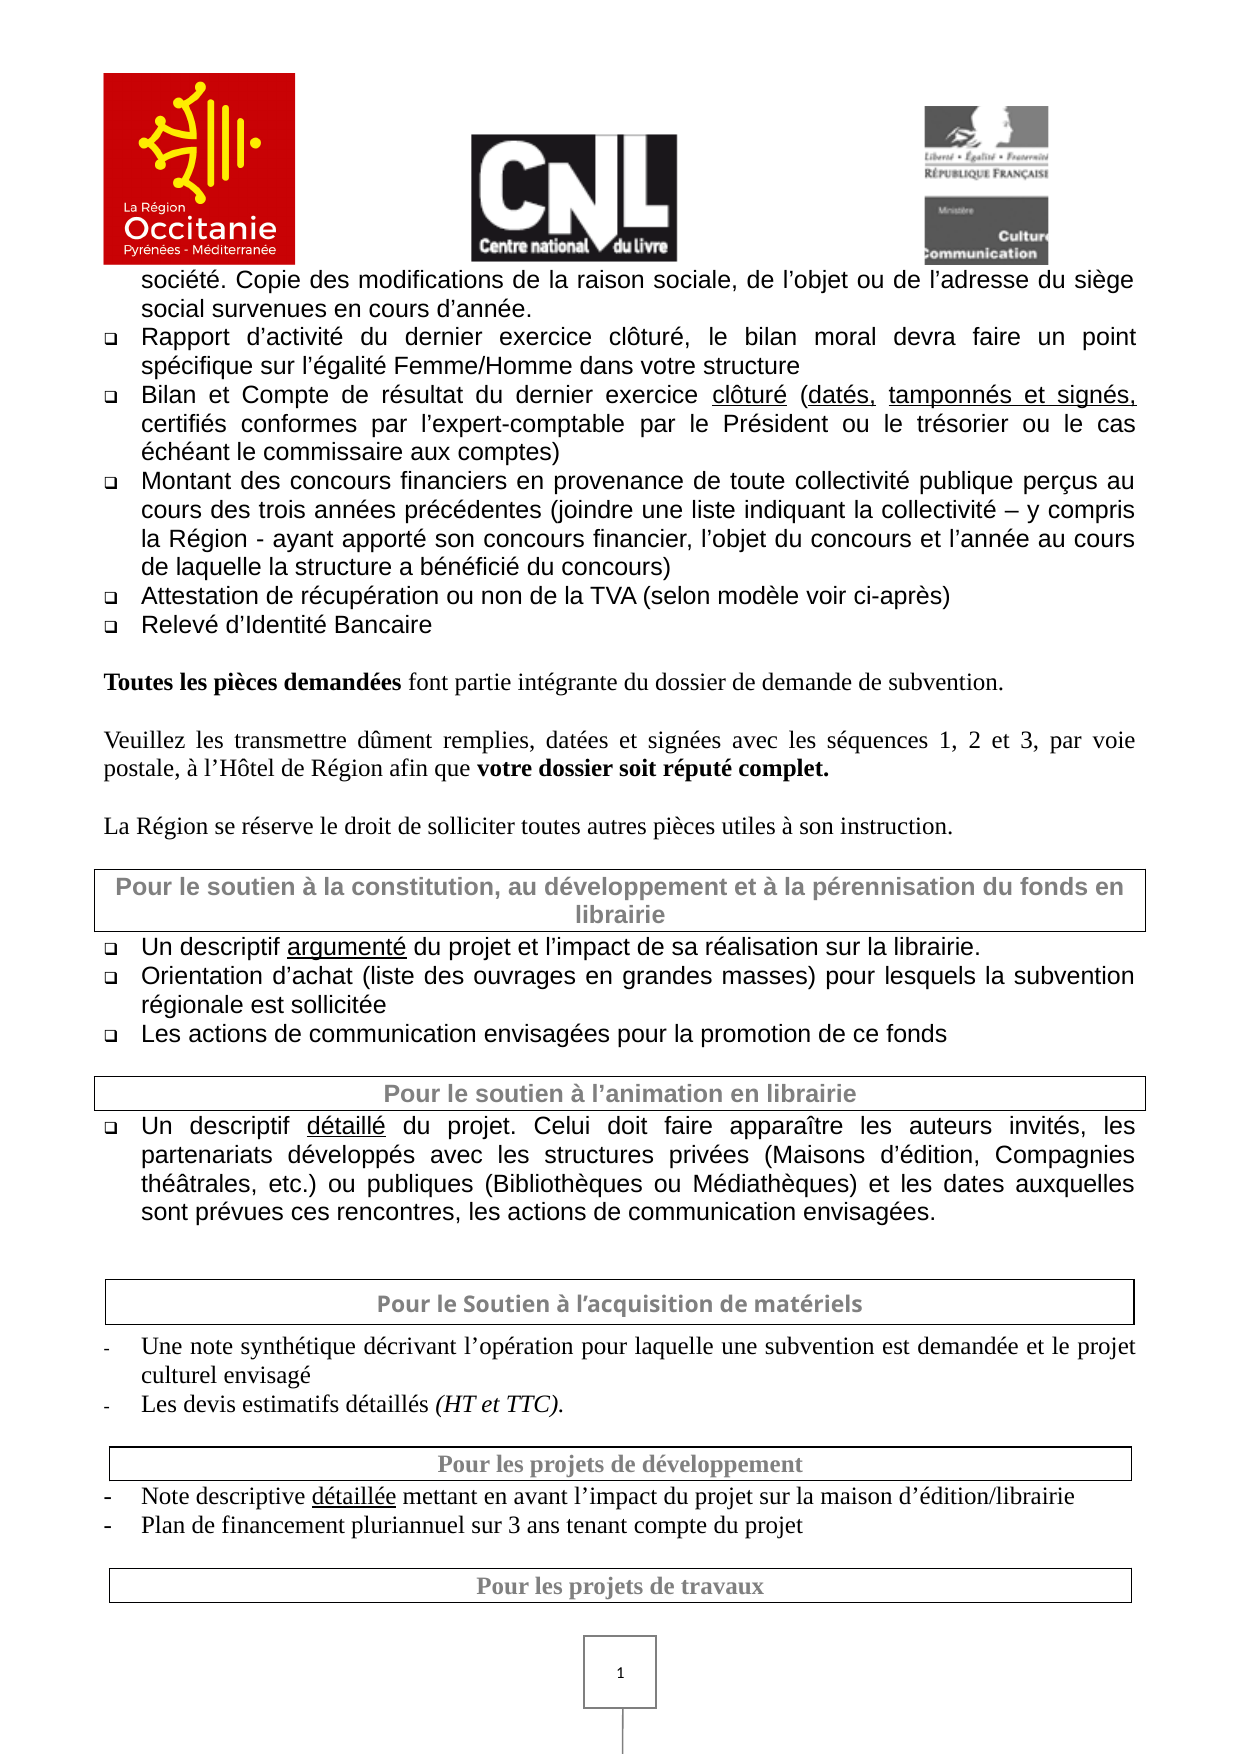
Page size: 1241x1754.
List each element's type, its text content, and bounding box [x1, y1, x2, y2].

text Veuillez les transmettre dûment remplies, datées et signées avec les séquences 1, 2 et 3, par voie postale, à l’Hôtel de Région afin que votre dossier soit réputé complet. [103, 725, 1137, 782]
picture [470, 130, 682, 265]
list Plan de financement pluriannuel sur 3 ans tenant compte du projet [103, 1510, 1137, 1539]
text Pour les projets de développement [110, 1448, 1131, 1480]
list Montant des concours financiers en provenance de toute collectivité publique perçus au cours des trois années précédentes (joindre une liste indiquant la collectivité – y compris la Région - ayant apporté son concours financier, l’objet du concours et l’année au cours de laquelle la structure a bénéficié du concours) [103, 466, 1137, 581]
list Rapport d’activité du dernier exercice clôturé, le bilan moral devra faire un point spécifique sur l’égalité Femme/Homme dans votre structure [103, 322, 1137, 380]
list Orientation d’achat (liste des ouvrages en grandes masses) pour lesquels la subvention régionale est sollicitée [103, 961, 1137, 1018]
list Un descriptif argumenté du projet et l’impact de sa réalisation sur la librairie. [103, 932, 1137, 961]
text La Région se réserve le droit de solliciter toutes autres pièces utiles à son instruction. [103, 811, 1137, 840]
list Une note synthétique décrivant l’opération pour laquelle une subvention est demandée et le projet culturel envisagé [103, 1331, 1137, 1389]
list Les devis estimatifs détaillés (HT et TTC). [103, 1389, 1137, 1418]
text Pour les projets de travaux [110, 1569, 1131, 1602]
list Note descriptive détaillée mettant en avant l’impact du projet sur la maison d’édition/librairie [103, 1481, 1137, 1510]
list Les actions de communication envisagées pour la promotion de ce fonds [103, 1018, 1137, 1047]
list Un descriptif détaillé du projet. Celui doit faire apparaître les auteurs invités, les partenariats développés avec les structures privées (Maisons d’édition, Compagnies théâtrales, etc.) ou publiques (Bibliothèques ou Médiathèques) et les dates auxquelles sont prévues ces rencontres, les actions de communication envisagées. [103, 1111, 1137, 1226]
list Bilan et Compte de résultat du dernier exercice clôturé (datés, tamponnés et signés, certifiés conformes par l’expert-comptable par le Président ou le trésorier ou le cas échéant le commissaire aux comptes) [103, 380, 1137, 466]
list société. Copie des modifications de la raison sociale, de l’objet ou de l’adresse du siège social survenues en cours d’année. [103, 265, 1137, 322]
list Attestation de récupération ou non de la TVA (selon modèle voir ci-après) [103, 581, 1137, 610]
text Pour le soutien à l’animation en librairie [95, 1077, 1145, 1110]
list Relevé d’Identité Bancaire [103, 610, 1137, 638]
picture [103, 73, 295, 265]
text Pour le soutien à la constitution, au développement et à la pérennisation du fonds en librairie [95, 870, 1145, 931]
text Pour le Soutien à l’acquisition de matériels [121, 1288, 1118, 1316]
text Toutes les pièces demandées font partie intégrante du dossier de demande de subvention. [103, 667, 1137, 696]
